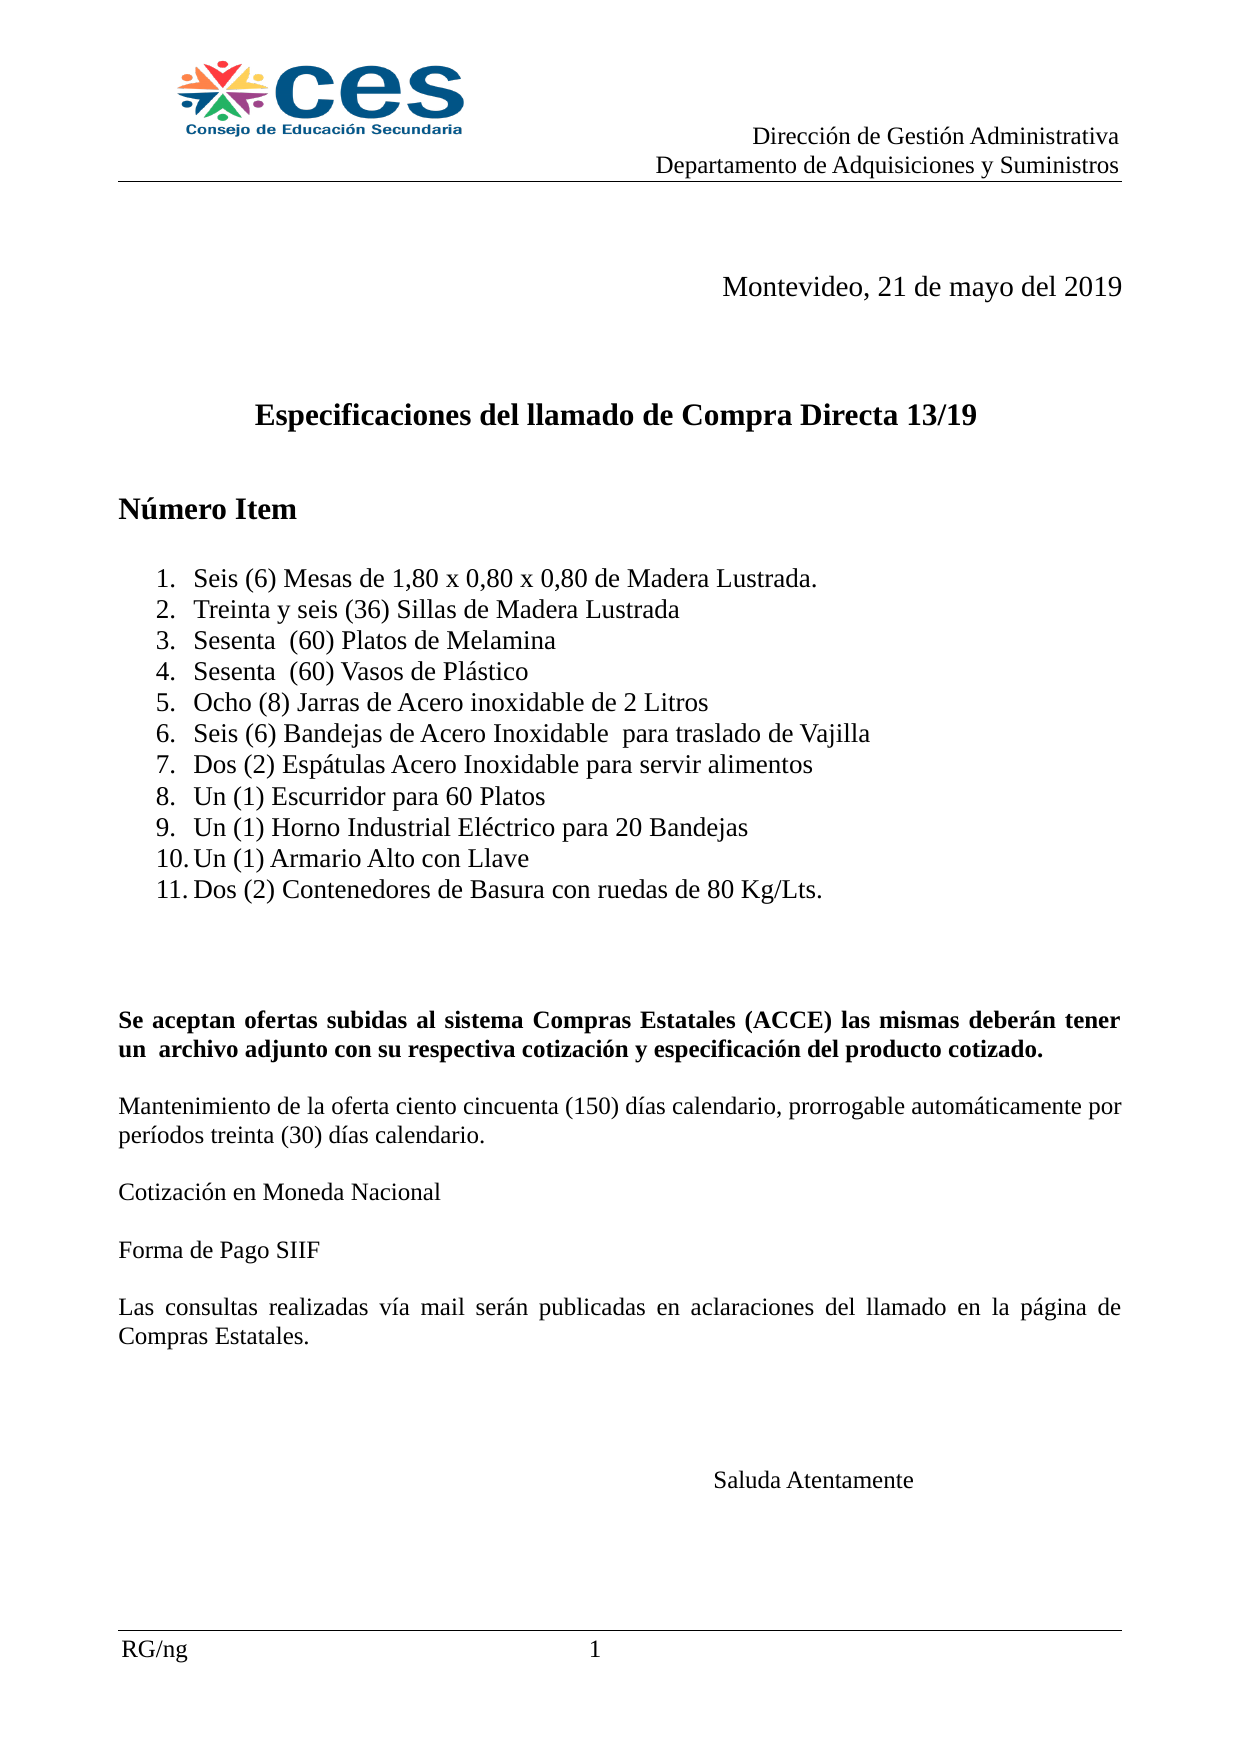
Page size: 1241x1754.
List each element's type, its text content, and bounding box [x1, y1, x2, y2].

text Forma de Pago SIIF [118, 1235, 1122, 1264]
list Un (1) Horno Industrial Eléctrico para 20 Bandejas [156, 811, 1122, 842]
list Sesenta (60) Platos de Melamina [156, 624, 1122, 655]
text Mantenimiento de la oferta ciento cincuenta (150) días calendario, prorrogable automáticamente por períodos treinta (30) días calendario. [118, 1091, 1122, 1149]
text Saluda Atentamente [118, 1465, 1122, 1494]
list Treinta y seis (36) Sillas de Madera Lustrada [156, 593, 1122, 624]
list Un (1) Escurridor para 60 Platos [156, 780, 1122, 811]
text Las consultas realizadas vía mail serán publicadas en aclaraciones del llamado en la página de Compras Estatales. [118, 1292, 1122, 1350]
text Especificaciones del llamado de Compra Directa 13/19 [118, 396, 1122, 432]
list Sesenta (60) Vasos de Plástico [156, 655, 1122, 686]
text Se aceptan ofertas subidas al sistema Compras Estatales (ACCE) las mismas deberán tener un archivo adjunto con su respectiva cotización y especificación del producto cotizado. [118, 1005, 1122, 1062]
list Seis (6) Mesas de 1,80 x 0,80 x 0,80 de Madera Lustrada. [156, 562, 1122, 593]
list Ocho (8) Jarras de Acero inoxidable de 2 Litros [156, 686, 1122, 717]
text Montevideo, 21 de mayo del 2019 [118, 269, 1122, 303]
picture [134, 33, 506, 164]
list Dos (2) Espátulas Acero Inoxidable para servir alimentos [156, 749, 1122, 780]
list Dos (2) Contenedores de Basura con ruedas de 80 Kg/Lts. [156, 873, 1122, 904]
list Un (1) Armario Alto con Llave [156, 842, 1122, 873]
text Cotización en Moneda Nacional [118, 1177, 1122, 1206]
list Seis (6) Bandejas de Acero Inoxidable para traslado de Vajilla [156, 717, 1122, 749]
text Número Item [118, 490, 1122, 526]
